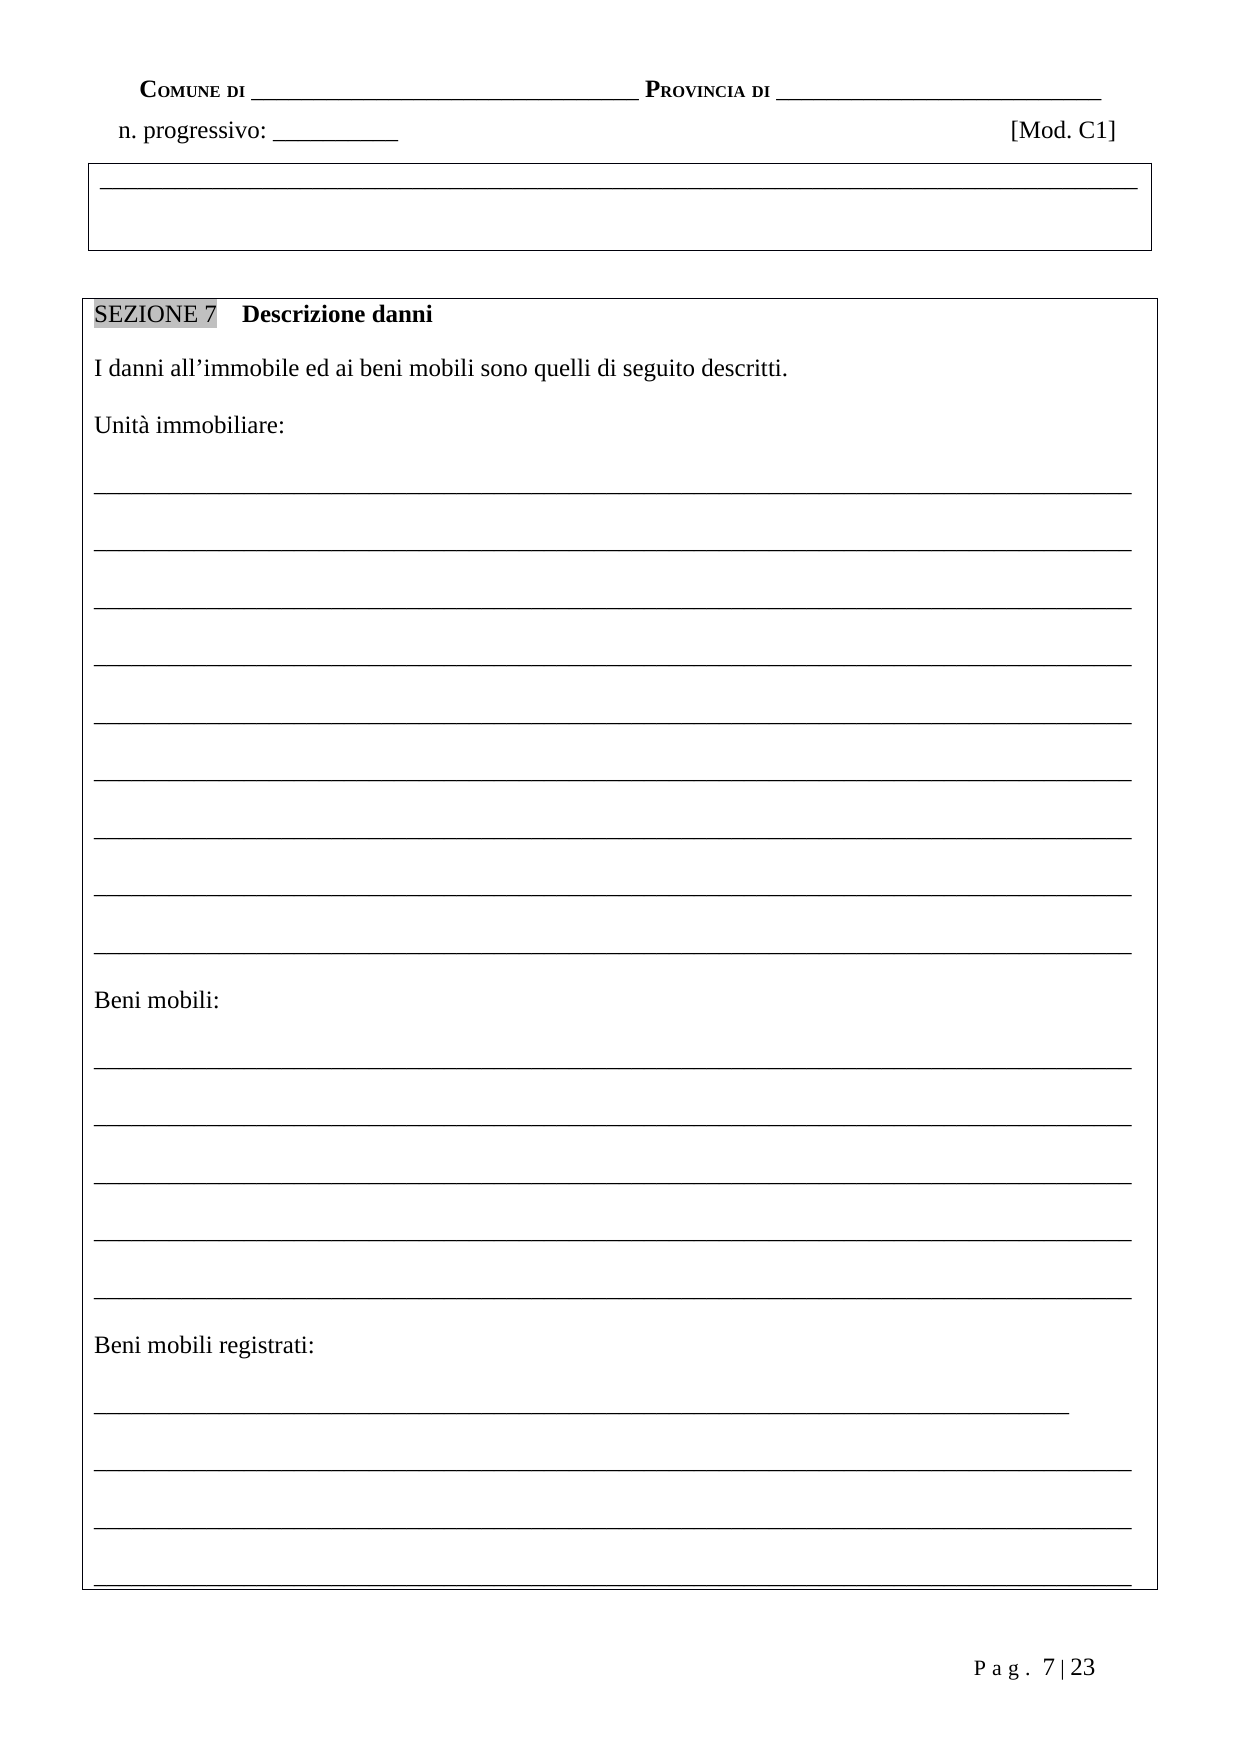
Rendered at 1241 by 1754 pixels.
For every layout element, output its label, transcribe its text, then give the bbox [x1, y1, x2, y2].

table_header SEZIONE 7 Descrizione danni I danni all’immobile ed ai beni mobili sono quelli di seguito descritti. Unità immobiliare: ___________________________________________________________________________________ ___________________________________________________________________________________ ___________________________________________________________________________________ ___________________________________________________________________________________ ___________________________________________________________________________________ ___________________________________________________________________________________ ___________________________________________________________________________________ ___________________________________________________________________________________ ___________________________________________________________________________________ Beni mobili: ___________________________________________________________________________________ ___________________________________________________________________________________ ___________________________________________________________________________________ ___________________________________________________________________________________ ___________________________________________________________________________________ Beni mobili registrati: ______________________________________________________________________________ ___________________________________________________________________________________ ___________________________________________________________________________________ ___________________________________________________________________________________ [83, 299, 1157, 1589]
table_header SEZIONE 6 Descrizione sommaria dell’unità immobiliare L’unità immobiliare sede o oggetto dell'attività economica e produttiva: è del tipo:  cemento armato  muratura  altro (specificare) ____________________________ fa parte di un fabbricato costituito da: n. _______ piani, di cui n._______ interrati e n. _______ seminterrati n. _______ piani occupati dall’attività, di cui n._______ interrati e n. _______ seminterrati Superficie residenziale (Su): mq ____________ Note:______________________________________________________________________________ ___________________________________________________________________________________ ___________________________________________________________________________________ ___________________________________________________________________________________ ___________________________________________________________________________________ ___________________________________________________________________________________ ___________________________________________________________________________________ ___________________________________________________________________________________ ___________________________________________________________________________________ ___________________________________________________________________________________ ___________________________________________________________________________________ ___________________________________________________________________________________ ___________________________________________________________________________________ ___________________________________________________________________________________ ___________________________________________________________________________________ [89, 164, 1151, 250]
